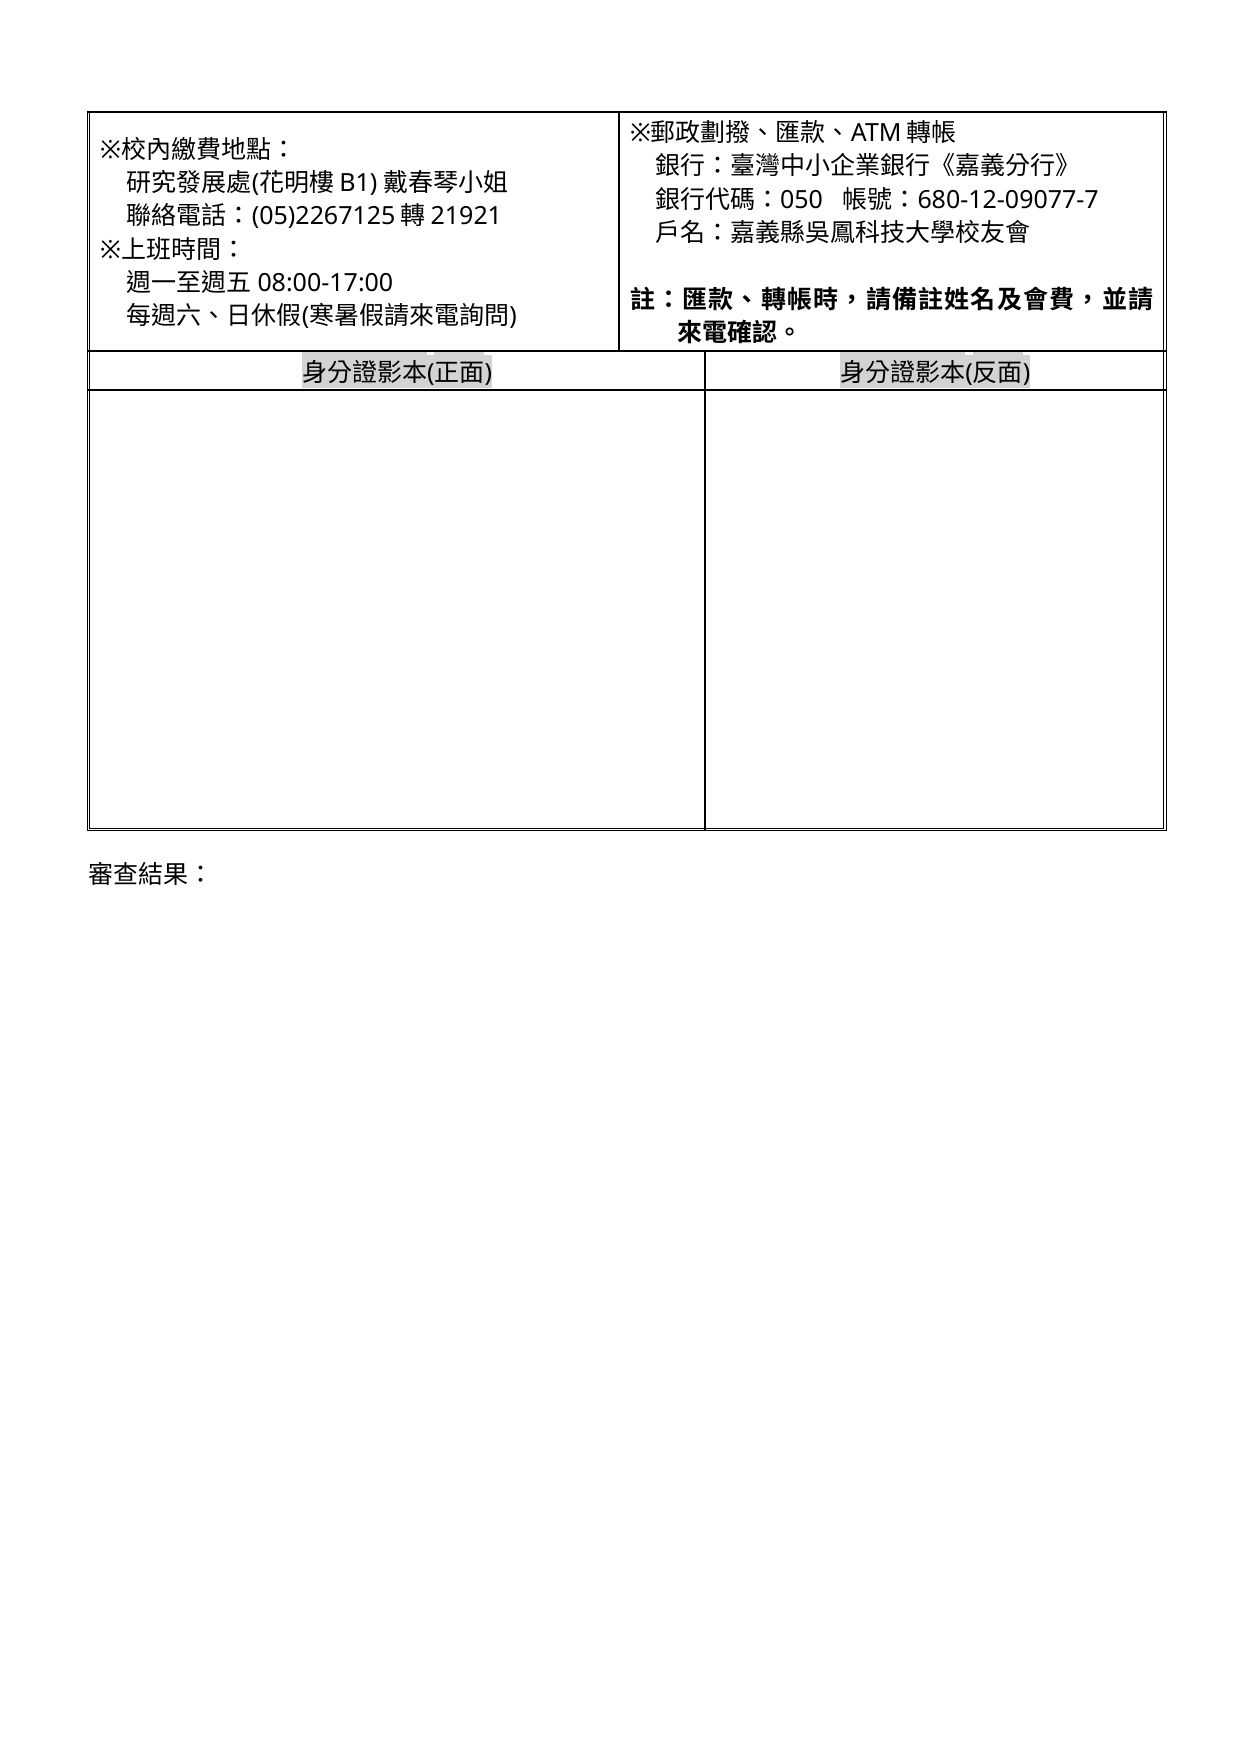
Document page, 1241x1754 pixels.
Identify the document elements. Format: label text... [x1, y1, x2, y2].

table_cell [90, 391, 704, 828]
table_cell ※校內繳費地點： 研究發展處(花明樓B1) 戴春琴小姐 聯絡電話：(05)2267125轉21921 ※上班時間： 週一至週五 08:00-17:00 每週六、日休假(寒暑假請來電詢問) [90, 113, 618, 350]
table_cell 身分證影本(反面) [706, 352, 1163, 388]
table_cell 身分證影本(正面) [90, 352, 704, 388]
table_cell ※郵政劃撥、匯款、ATM轉帳 銀行：臺灣中小企業銀行《嘉義分行》 銀行代碼：050 帳號：680-12-09077-7 戶名：嘉義縣吳鳳科技大學校友會 註：匯款、轉帳時，請備註姓名及會費，並請來電確認。 [620, 113, 1163, 350]
text 審查結果： [89, 831, 1152, 894]
table_cell [706, 391, 1163, 828]
